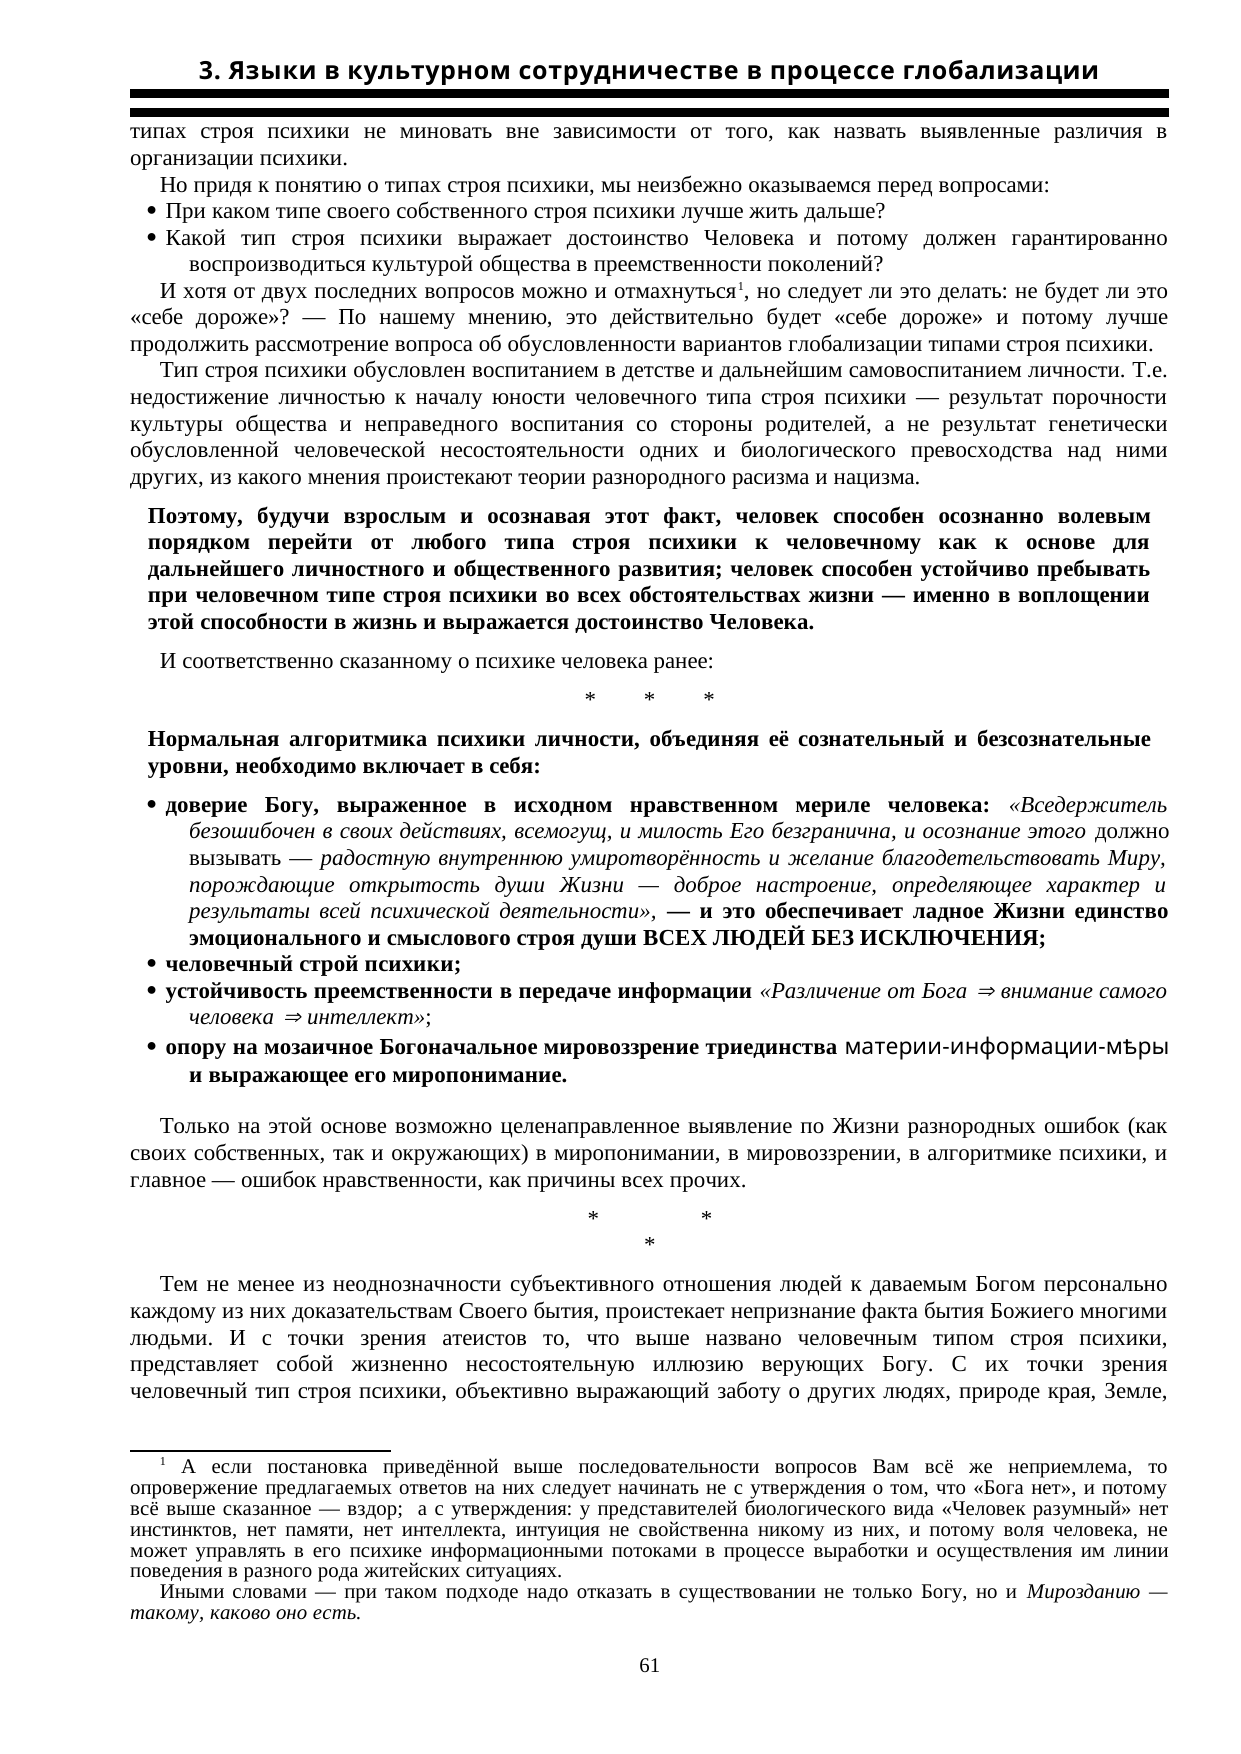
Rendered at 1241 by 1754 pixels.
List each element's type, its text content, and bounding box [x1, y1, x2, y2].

text Тип строя психики обусловлен воспитанием в детстве и дальнейшим самовоспитанием личности. Т.е. недостижение личностью к началу юности человечного типа строя психики — результат порочности культуры общества и неправедного воспитания со стороны родителей, а не результат генетически обусловленной человеческой несостоятельности одних и биологического превосходства над ними других, из какого мнения проистекают теории разнородного расизма и нацизма. [130, 356, 1169, 489]
list опору на мозаичное Богоначальное мировоззрение триединства материи-информации-мѣры и выражающее его миропонимание. [148, 1030, 1169, 1087]
list доверие Богу, выраженное в исходном нравственном мериле человека: «Вседержитель безошибочен в своих действиях, всемогущ, и милость Его безгранична, и осознание этого должно вызывать — радостную внутреннюю умиротворённость и желание благодетельствовать Миру, порождающие открытость души Жизни — доброе настроение, определяющее характер и результаты всей психической деятельности», — и это обеспечивает ладное Жизни единство эмоционального и смыслового строя души ВСЕХ ЛЮДЕЙ БЕЗ ИСКЛЮЧЕНИЯ; [148, 791, 1169, 950]
text * * * [130, 1204, 1169, 1258]
text Только на этой основе возможно целенаправленное выявление по Жизни разнородных ошибок (как своих собственных, так и окружающих) в миропонимании, в мировоззрении, в алгоритмике психики, и главное — ошибок нравственности, как причины всех прочих. [130, 1112, 1169, 1192]
list человечный строй психики; [148, 950, 1169, 977]
text Иными словами — при таком подходе надо отказать в существовании не только Богу, но и Мирозданию — такому, каково оно есть. [130, 1582, 1169, 1624]
text Поэтому, будучи взрослым и осознавая этот факт, человек способен осознанно волевым порядком перейти от любого типа строя психики к человечному как к основе для дальнейшего личностного и общественного развития; человек способен устойчиво пребывать при человечном типе строя психики во всех обстоятельствах жизни — именно в воплощении этой способности в жизнь и выражается достоинство Человека. [148, 502, 1152, 634]
text Нормальная алгоритмика психики личности, объединяя её сознательный и безсознательные уровни, необходимо включает в себя: [148, 725, 1152, 778]
text И соответственно сказанному о психике человека ранее: [130, 647, 1169, 673]
text И хотя от двух последних вопросов можно и отмахнуться, но следует ли это делать: не будет ли это «себе дороже»? — По нашему мнению, это действительно будет «себе дороже» и потому лучше продолжить рассмотрение вопроса об обусловленности вариантов глобализации типами строя психики. [130, 277, 1169, 356]
list При каком типе своего собственного строя психики лучше жить дальше? [148, 197, 1169, 223]
text * * * [130, 686, 1169, 713]
text Но придя к понятию о типах строя психики, мы неизбежно оказываемся перед вопросами: [130, 170, 1169, 197]
list устойчивость преемственности в передаче информации «Различение от Бога Þ внимание самого человека Þ интеллект»; [148, 977, 1169, 1030]
text типах строя психики не миновать вне зависимости от того, как назвать выявленные различия в организации психики. [130, 117, 1169, 170]
list Какой тип строя психики выражает достоинство Человека и потому должен гарантированно воспроизводиться культурой общества в преемственности поколений? [148, 223, 1169, 277]
text Тем не менее из неоднозначности субъективного отношения людей к даваемым Богом персонально каждому из них доказательствам Своего бытия, проистекает непризнание факта бытия Божиего многими людьми. И с точки зрения атеистов то, что выше названо человечным типом строя психики, представляет собой жизненно несостоятельную иллюзию верующих Богу. С их точки зрения человечный тип строя психики, объективно выражающий заботу о других людях, природе края, Земле, [130, 1270, 1169, 1403]
text А если постановка приведённой выше последовательности вопросов Вам всё же неприемлема, то опровержение предлагаемых ответов на них следует начинать не с утверждения о том, что «Бога нет», и потому всё выше сказанное — вздор; а с утверждения: у представителей биологического вида «Человек разумный» нет инстинктов, нет памяти, нет интеллекта, интуиция не свойственна никому из них, и потому воля человека, не может управлять в его психике информационными потоками в процессе выработки и осуществления им линии поведения в разного рода житейских ситуациях. [130, 1457, 1169, 1582]
